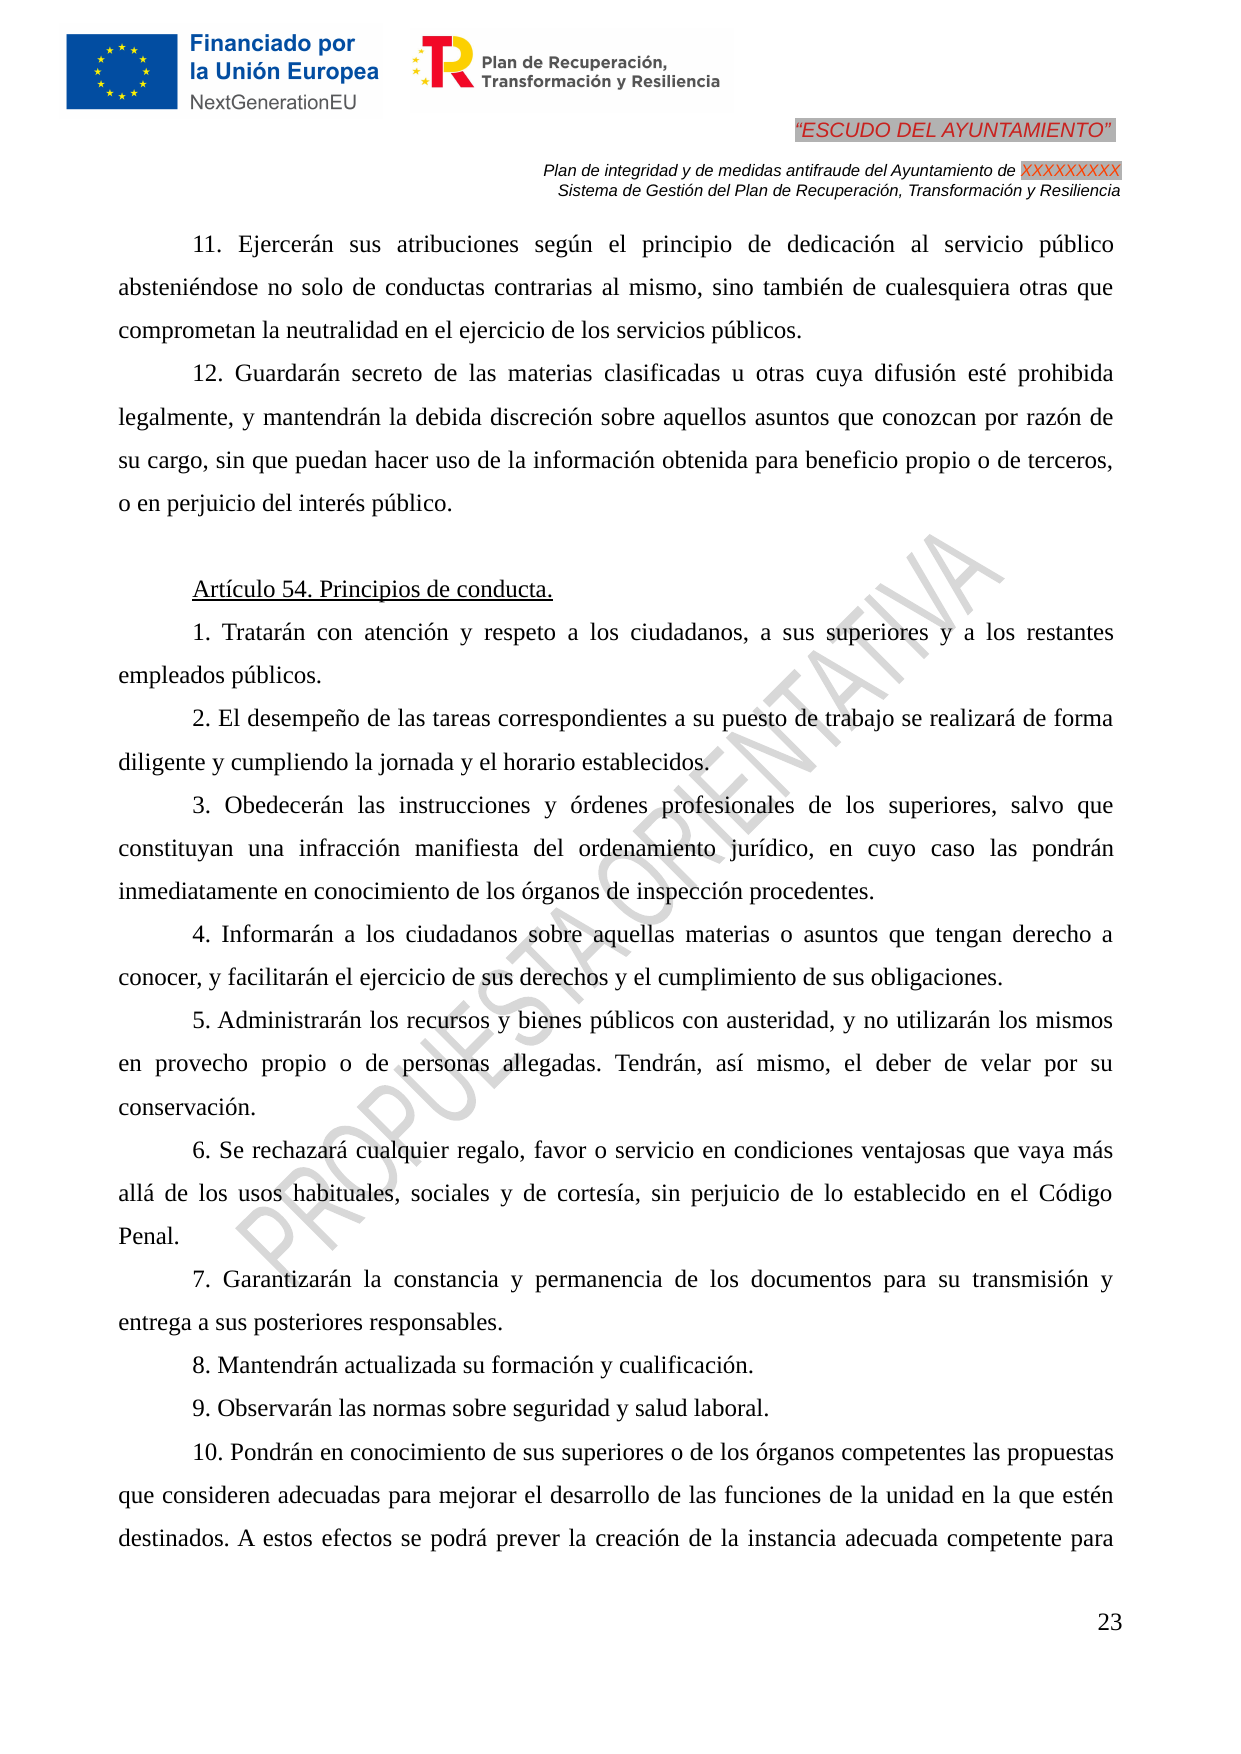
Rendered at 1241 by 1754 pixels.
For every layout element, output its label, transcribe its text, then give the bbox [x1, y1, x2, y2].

picture [58, 23, 384, 119]
text 2. El desempeño de las tareas correspondientes a su puesto de trabajo se realizará de forma diligente y cumpliendo la jornada y el horario establecidos. [118, 703, 1115, 775]
text 12. Guardarán secreto de las materias clasificadas u otras cuya difusión esté prohibida legalmente, y mantendrán la debida discreción sobre aquellos asuntos que conozcan por razón de su cargo, sin que puedan hacer uso de la información obtenida para beneficio propio o de terceros, o en perjuicio del interés público. [118, 358, 1115, 517]
text [961, 574, 1115, 603]
text 10. Pondrán en conocimiento de sus superiores o de los órganos competentes las propuestas que consideren adecuadas para mejorar el desarrollo de las funciones de la unidad en la que estén destinados. A estos efectos se podrá prever la creación de la instancia adecuada competente para [118, 1437, 1115, 1552]
picture [409, 28, 734, 113]
text 8. Mantendrán actualizada su formación y cualificación. [118, 1350, 1115, 1379]
text 9. Observarán las normas sobre seguridad y salud laboral. [118, 1393, 1115, 1422]
text 6. Se rechazará cualquier regalo, favor o servicio en condiciones ventajosas que vaya más allá de los usos habituales, sociales y de cortesía, sin perjuicio de lo establecido en el Código Penal. [118, 1135, 1115, 1250]
text 1. Tratarán con atención y respeto a los ciudadanos, a sus superiores y a los restantes empleados públicos. [118, 617, 1115, 689]
text [926, 574, 959, 603]
text 3. Obedecerán las instrucciones y órdenes profesionales de los superiores, salvo que constituyan una infracción manifiesta del ordenamiento jurídico, en cuyo caso las pondrán inmediatamente en conocimiento de los órganos de inspección procedentes. [118, 790, 1115, 905]
text 7. Garantizarán la constancia y permanencia de los documentos para su transmisión y entrega a sus posteriores responsables. [118, 1264, 1115, 1336]
text Artículo 54. Principios de conducta. [118, 574, 933, 603]
text 4. Informarán a los ciudadanos sobre aquellas materias o asuntos que tengan derecho a conocer, y facilitarán el ejercicio de sus derechos y el cumplimiento de sus obligaciones. [118, 919, 1115, 991]
text 5. Administrarán los recursos y bienes públicos con austeridad, y no utilizarán los mismos en provecho propio o de personas allegadas. Tendrán, así mismo, el deber de velar por su conservación. [447, 1005, 1115, 1120]
text 5. Administrarán los recursos y bienes públicos con austeridad, y no utilizarán los mismos en provecho propio o de personas allegadas. Tendrán, así mismo, el deber de velar por su conservación. [118, 1005, 467, 1120]
text 11. Ejercerán sus atribuciones según el principio de dedicación al servicio público absteniéndose no solo de conductas contrarias al mismo, sino también de cualesquiera otras que comprometan la neutralidad en el ejercicio de los servicios públicos. [118, 229, 1115, 344]
